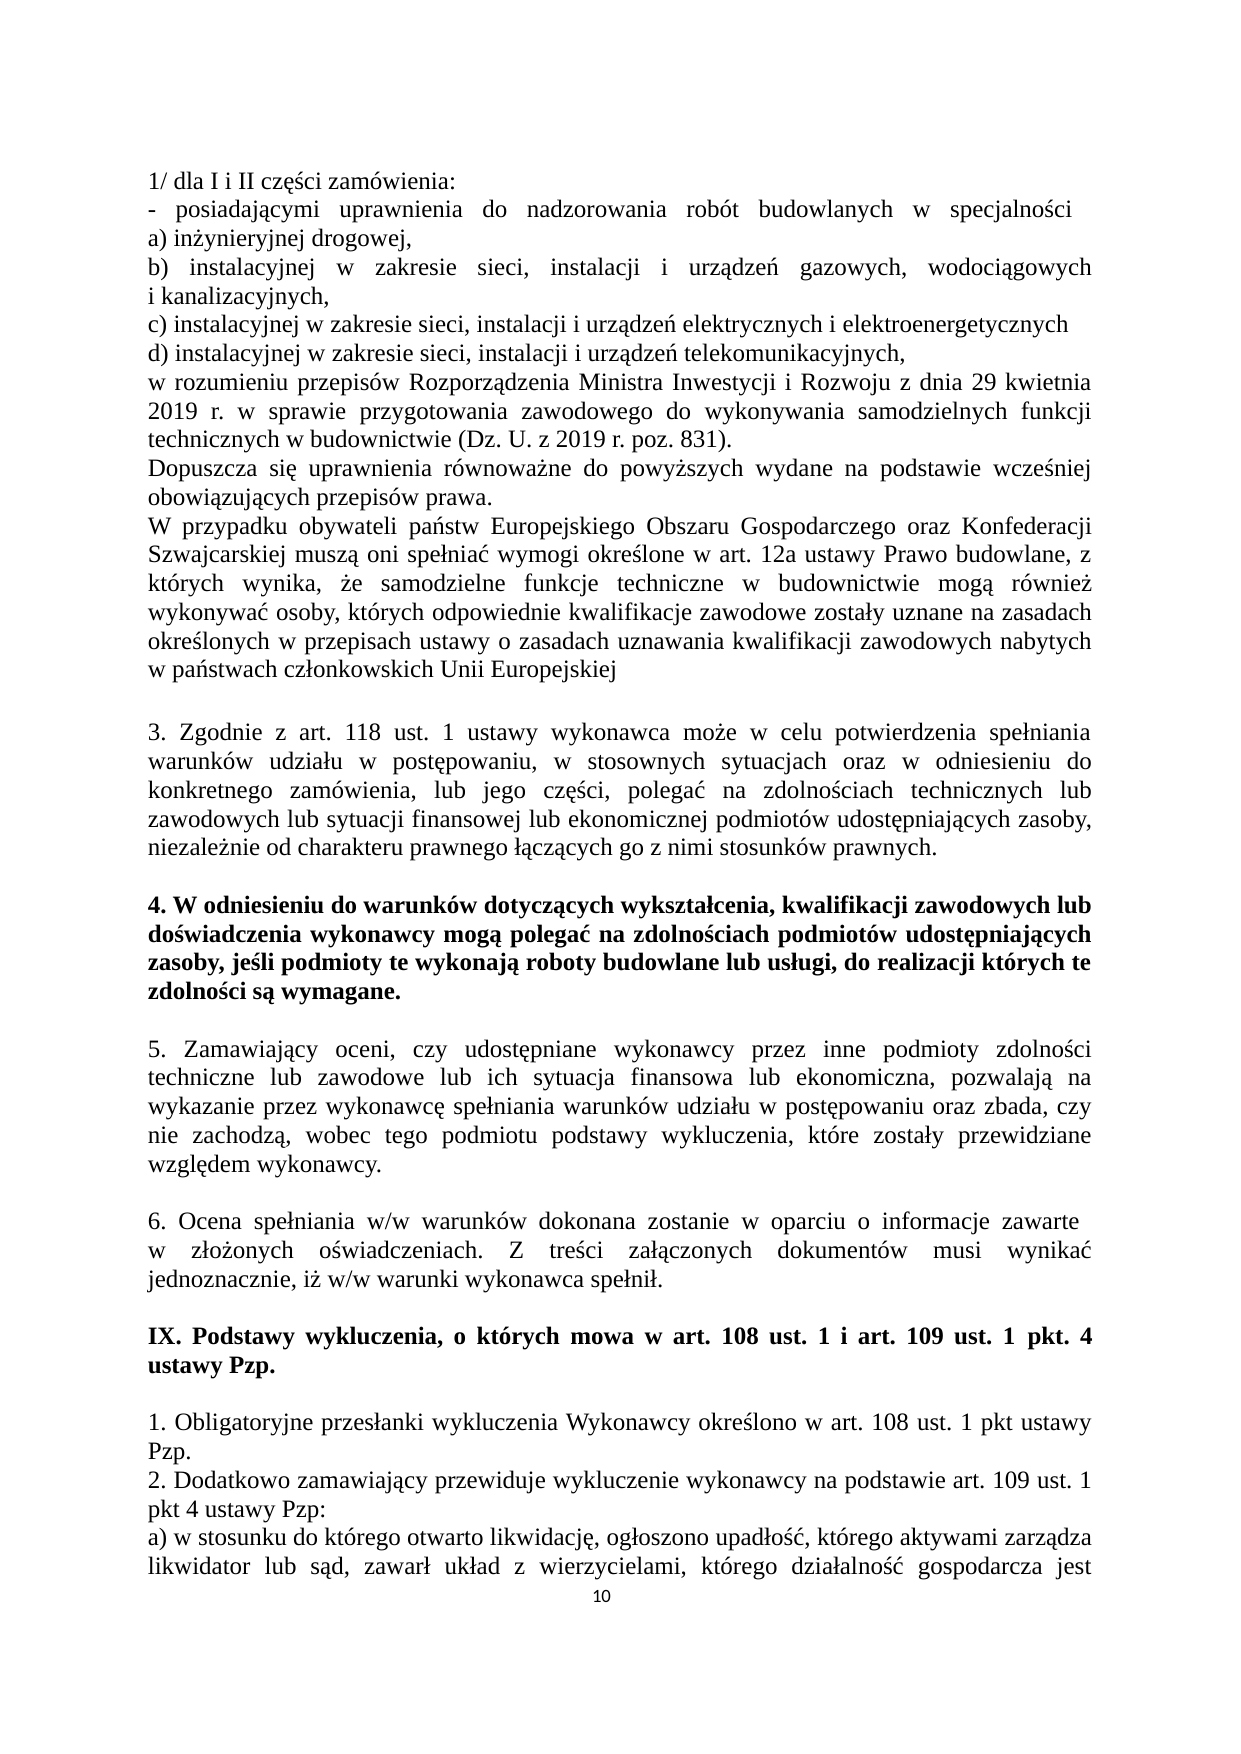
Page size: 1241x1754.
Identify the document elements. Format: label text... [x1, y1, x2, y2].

text w rozumieniu przepisów Rozporządzenia Ministra Inwestycji i Rozwoju z dnia 29 kwietnia 2019 r. w sprawie przygotowania zawodowego do wykonywania samodzielnych funkcji technicznych w budownictwie (Dz. U. z 2019 r. poz. 831). [148, 367, 1093, 453]
text Dopuszcza się uprawnienia równoważne do powyższych wydane na podstawie wcześniej obowiązujących przepisów prawa. [148, 453, 1093, 511]
text - posiadającymi uprawnienia do nadzorowania robót budowlanych w specjalności a) inżynieryjnej drogowej, [148, 194, 1093, 252]
text 4. W odniesieniu do warunków dotyczących wykształcenia, kwalifikacji zawodowych lub doświadczenia wykonawcy mogą polegać na zdolnościach podmiotów udostępniających zasoby, jeśli podmioty te wykonają roboty budowlane lub usługi, do realizacji których te zdolności są wymagane. [148, 890, 1093, 1005]
text d) instalacyjnej w zakresie sieci, instalacji i urządzeń telekomunikacyjnych, [148, 338, 1093, 367]
text 1/ dla I i II części zamówienia: [148, 166, 1093, 194]
text 5. Zamawiający oceni, czy udostępniane wykonawcy przez inne podmioty zdolności techniczne lub zawodowe lub ich sytuacja finansowa lub ekonomiczna, pozwalają na wykazanie przez wykonawcę spełniania warunków udziału w postępowaniu oraz zbada, czy nie zachodzą, wobec tego podmiotu podstawy wykluczenia, które zostały przewidziane względem wykonawcy. [148, 1034, 1093, 1177]
text 6. Ocena spełniania w/w warunków dokonana zostanie w oparciu o informacje zawarte w złożonych oświadczeniach. Z treści załączonych dokumentów musi wynikać jednoznacznie, iż w/w warunki wykonawca spełnił. [148, 1206, 1093, 1292]
text 3. Zgodnie z art. 118 ust. 1 ustawy wykonawca może w celu potwierdzenia spełniania warunków udziału w postępowaniu, w stosownych sytuacjach oraz w odniesieniu do konkretnego zamówienia, lub jego części, polegać na zdolnościach technicznych lub zawodowych lub sytuacji finansowej lub ekonomicznej podmiotów udostępniających zasoby, niezależnie od charakteru prawnego łączących go z nimi stosunków prawnych. [148, 717, 1093, 861]
text b) instalacyjnej w zakresie sieci, instalacji i urządzeń gazowych, wodociągowych i kanalizacyjnych, [148, 252, 1093, 309]
text a) w stosunku do którego otwarto likwidację, ogłoszono upadłość, którego aktywami zarządza likwidator lub sąd, zawarł układ z wierzycielami, którego działalność gospodarcza jest [148, 1522, 1093, 1580]
text c) instalacyjnej w zakresie sieci, instalacji i urządzeń elektrycznych i elektroenergetycznych [148, 309, 1093, 338]
text 2. Dodatkowo zamawiający przewiduje wykluczenie wykonawcy na podstawie art. 109 ust. 1 pkt 4 ustawy Pzp: [148, 1465, 1093, 1522]
text 1. Obligatoryjne przesłanki wykluczenia Wykonawcy określono w art. 108 ust. 1 pkt ustawy Pzp. [148, 1407, 1093, 1465]
text W przypadku obywateli państw Europejskiego Obszaru Gospodarczego oraz Konfederacji Szwajcarskiej muszą oni spełniać wymogi określone w art. 12a ustawy Prawo budowlane, z których wynika, że samodzielne funkcje techniczne w budownictwie mogą również wykonywać osoby, których odpowiednie kwalifikacje zawodowe zostały uznane na zasadach określonych w przepisach ustawy o zasadach uznawania kwalifikacji zawodowych nabytych w państwach członkowskich Unii Europejskiej [148, 511, 1093, 683]
text IX. Podstawy wykluczenia, o których mowa w art. 108 ust. 1 i art. 109 ust. 1 pkt. 4 ustawy Pzp. [148, 1321, 1093, 1379]
